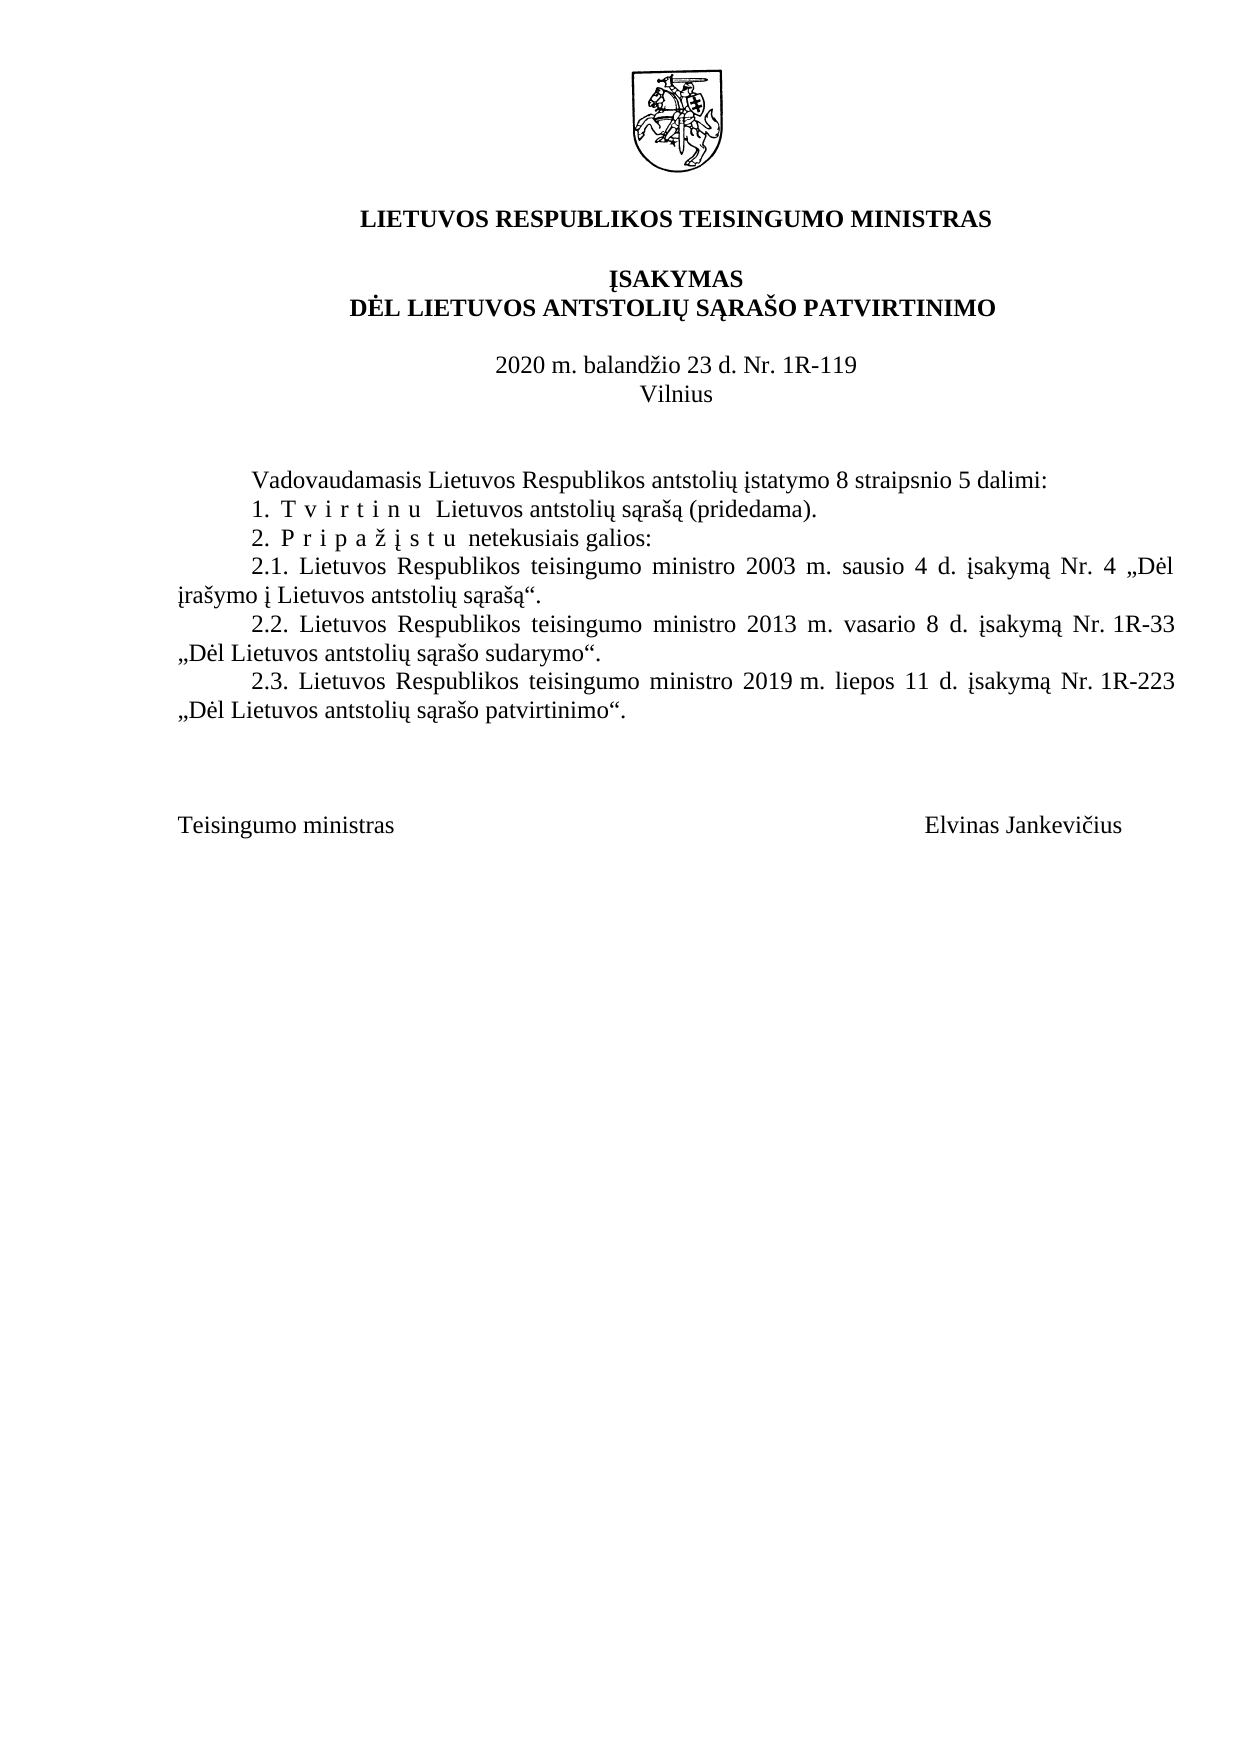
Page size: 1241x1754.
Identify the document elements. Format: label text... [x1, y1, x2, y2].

text 1. Tvirtinu Lietuvos antstolių sąrašą (pridedama). [177, 494, 1165, 523]
text Vilnius [177, 379, 1175, 408]
text 2.1. Lietuvos Respublikos teisingumo ministro 2003 m. sausio 4 d. įsakymą Nr. 4 „Dėl įrašymo į Lietuvos antstolių sąrašą“. [177, 551, 1175, 609]
text 2020 m. balandžio 23 d. Nr. 1R-119 [177, 350, 1175, 379]
text 2.2. Lietuvos Respublikos teisingumo ministro 2013 m. vasario 8 d. įsakymą Nr. 1R-33 „Dėl Lietuvos antstolių sąrašo sudarymo“. [177, 609, 1175, 666]
text DĖL LIETUVOS ANTSTOLIŲ SĄRAŠO patvirtinimo [177, 293, 1175, 321]
text ĮSAKYMAS [177, 264, 1175, 293]
text LIETUVOS RESPUBLIKOS TEISINGUMO MINISTRAS [177, 204, 1175, 233]
text 2.3. Lietuvos Respublikos teisingumo ministro 2019 m. liepos 11 d. įsakymą Nr. 1R-223 „Dėl Lietuvos antstolių sąrašo patvirtinimo“. [177, 666, 1175, 724]
text Teisingumo ministras Elvinas Jankevičius [177, 810, 1175, 839]
text Vadovaudamasis Lietuvos Respublikos antstolių įstatymo 8 straipsnio 5 dalimi: [177, 465, 1165, 494]
text 2. Pripažįstu netekusiais galios: [177, 523, 1175, 551]
